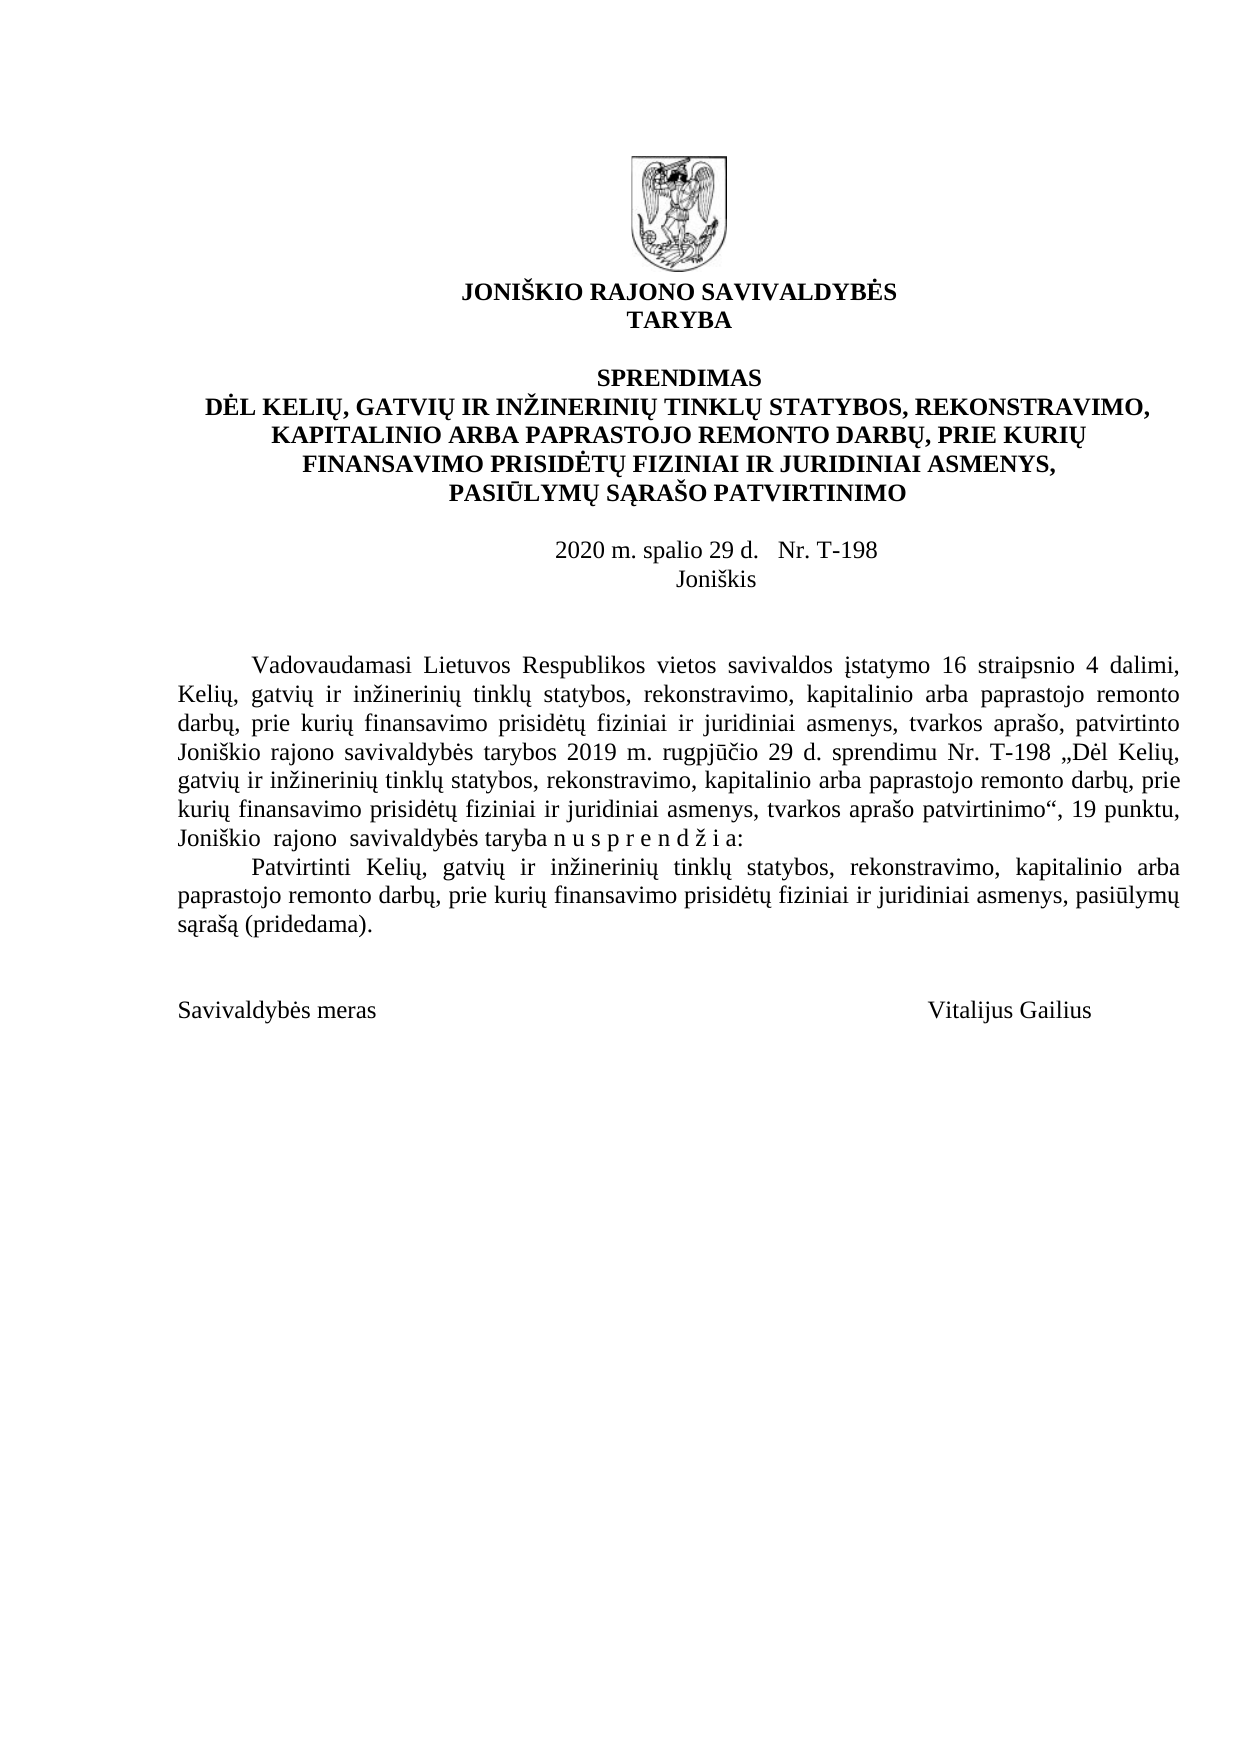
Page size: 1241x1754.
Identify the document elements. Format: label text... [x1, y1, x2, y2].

text Patvirtinti Kelių, gatvių ir inžinerinių tinklų statybos, rekonstravimo, kapitalinio arba paprastojo remonto darbų, prie kurių finansavimo prisidėtų fiziniai ir juridiniai asmenys, pasiūlymų sąrašą (pridedama). [177, 852, 1181, 938]
text DĖL KELIŲ, GATVIŲ IR INŽINERINIŲ TINKLŲ STATYBOS, REKONSTRAVIMO, KAPITALINIO ARBA PAPRASTOJO REMONTO DARBŲ, PRIE KURIŲ FINANSAVIMO PRISIDĖTŲ FIZINIAI IR JURIDINIAI ASMENYS, [174, 392, 1181, 478]
text Savivaldybės meras Vitalijus Gailius [177, 995, 1181, 1024]
text PASIŪLYMŲ SĄRAŠO PATVIRTINIMO [174, 478, 1181, 507]
text Joniškis [177, 564, 1181, 593]
text Joniškio rajono savivaldybės TARYBA [177, 277, 1181, 334]
text 2020 m. spalio 29 d. Nr. T-198 [177, 535, 1181, 564]
text SPRENDIMAS [177, 363, 1181, 392]
text Vadovaudamasi Lietuvos Respublikos vietos savivaldos įstatymo 16 straipsnio 4 dalimi, Kelių, gatvių ir inžinerinių tinklų statybos, rekonstravimo, kapitalinio arba paprastojo remonto darbų, prie kurių finansavimo prisidėtų fiziniai ir juridiniai asmenys, tvarkos aprašo, patvirtinto Joniškio rajono savivaldybės tarybos 2019 m. rugpjūčio 29 d. sprendimu Nr. T-198 „Dėl Kelių, gatvių ir inžinerinių tinklų statybos, rekonstravimo, kapitalinio arba paprastojo remonto darbų, prie kurių finansavimo prisidėtų fiziniai ir juridiniai asmenys, tvarkos aprašo patvirtinimo“, 19 punktu, Joniškio rajono savivaldybės taryba n u s p r e n d ž i a: [177, 650, 1181, 852]
